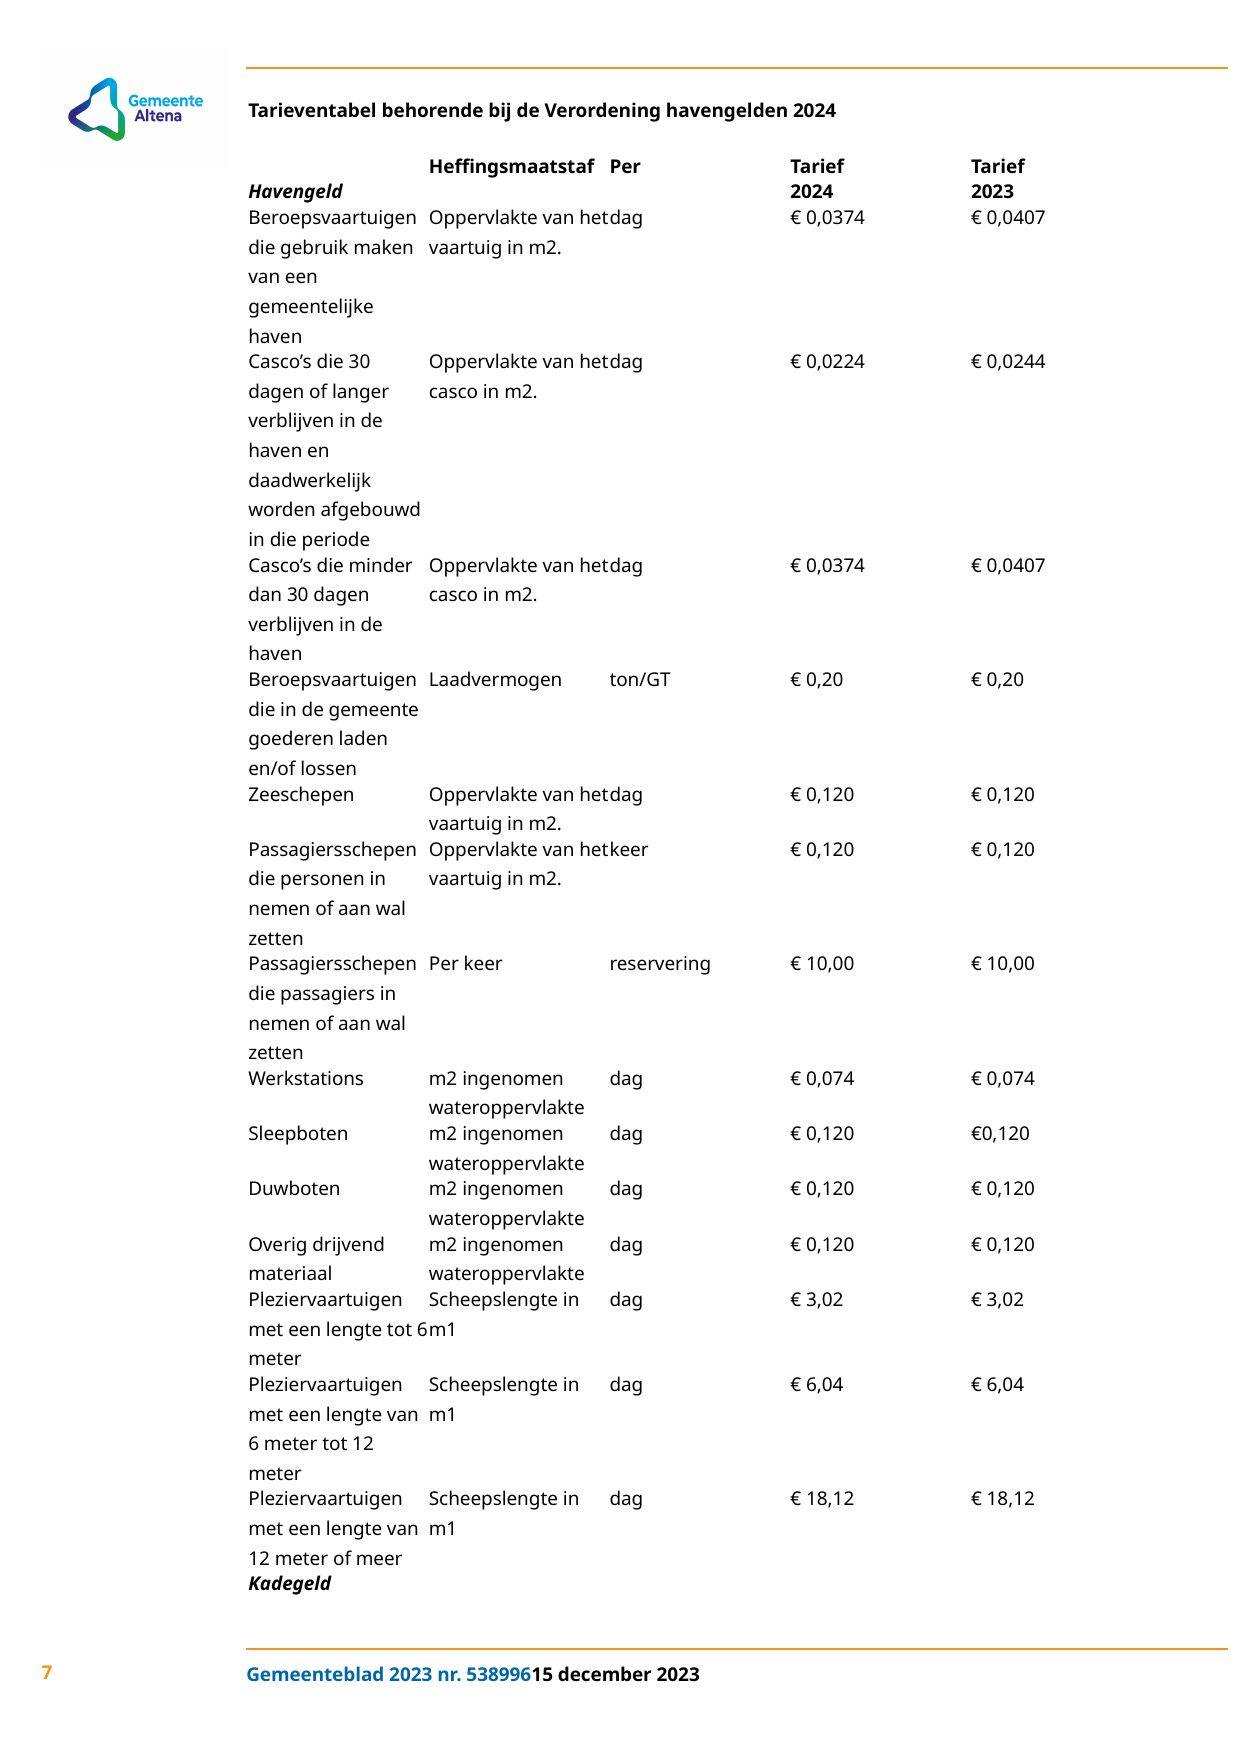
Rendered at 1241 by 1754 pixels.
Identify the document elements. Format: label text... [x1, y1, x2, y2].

table_cell € 0,20 [971, 666, 1152, 781]
table_cell Pleziervaartuigen met een lengte van 6 meter tot 12 meter [248, 1371, 429, 1486]
table_cell € 0,120 [971, 836, 1152, 951]
table_cell dag [609, 552, 790, 666]
table_cell [429, 179, 609, 204]
table_cell € 0,120 [790, 781, 971, 836]
table_header Tarief [971, 153, 1152, 179]
table_cell m2 ingenomen wateroppervlakte [429, 1120, 609, 1176]
table_cell € 0,120 [790, 1231, 971, 1286]
table_cell € 6,04 [971, 1371, 1152, 1486]
table_cell [790, 1571, 971, 1596]
table_cell € 0,20 [790, 666, 971, 781]
table_cell Oppervlakte van het casco in m2. [429, 552, 609, 666]
table_cell € 0,120 [790, 1120, 971, 1176]
table_cell € 0,120 [971, 1176, 1152, 1231]
table_cell € 18,12 [971, 1486, 1152, 1571]
table_cell dag [609, 205, 790, 348]
table_cell Pleziervaartuigen met een lengte van 12 meter of meer [248, 1486, 429, 1571]
table_cell Oppervlakte van het casco in m2. [429, 349, 609, 552]
table_cell Casco’s die 30 dagen of langer verblijven in de haven en daadwerkelijk worden afgebouwd in die periode [248, 349, 429, 552]
table_cell € 10,00 [971, 951, 1152, 1065]
table_header [248, 153, 429, 179]
table_cell Passagiersschepen die personen in nemen of aan wal zetten [248, 836, 429, 951]
table_header Per [609, 153, 790, 179]
table_cell ton/GT [609, 666, 790, 781]
table_cell Overig drijvend materiaal [248, 1231, 429, 1286]
table_cell dag [609, 1371, 790, 1486]
table_cell Kadegeld [248, 1571, 429, 1596]
table_cell € 0,074 [971, 1065, 1152, 1120]
table_cell €0,120 [971, 1120, 1152, 1176]
table_cell € 0,0374 [790, 552, 971, 666]
table_cell dag [609, 1231, 790, 1286]
table_cell dag [609, 1065, 790, 1120]
table_cell Passagiersschepen die passagiers in nemen of aan wal zetten [248, 951, 429, 1065]
table_cell dag [609, 1176, 790, 1231]
table_cell Beroepsvaartuigen die gebruik maken van een gemeentelijke haven [248, 205, 429, 348]
table_cell € 0,120 [790, 1176, 971, 1231]
table_cell [609, 1571, 790, 1596]
table_cell € 3,02 [971, 1286, 1152, 1371]
table_cell Sleepboten [248, 1120, 429, 1176]
table_cell € 0,0407 [971, 552, 1152, 666]
table_cell dag [609, 1286, 790, 1371]
table_cell [971, 1571, 1152, 1596]
table_cell Scheepslengte in m1 [429, 1486, 609, 1571]
table_cell € 10,00 [790, 951, 971, 1065]
table_cell Per keer [429, 951, 609, 1065]
table_cell Casco’s die minder dan 30 dagen verblijven in de haven [248, 552, 429, 666]
table_cell Scheepslengte in m1 [429, 1371, 609, 1486]
table_cell € 0,0224 [790, 349, 971, 552]
table_cell Oppervlakte van het vaartuig in m2. [429, 781, 609, 836]
table_cell [429, 1571, 609, 1596]
table_cell Beroepsvaartuigen die in de gemeente goederen laden en/of lossen [248, 666, 429, 781]
table_cell Oppervlakte van het vaartuig in m2. [429, 836, 609, 951]
table_cell dag [609, 349, 790, 552]
table_cell € 0,120 [790, 836, 971, 951]
table_cell keer [609, 836, 790, 951]
table_cell Pleziervaartuigen met een lengte tot 6 meter [248, 1286, 429, 1371]
table_cell m2 ingenomen wateroppervlakte [429, 1176, 609, 1231]
table_cell Duwboten [248, 1176, 429, 1231]
table_cell m2 ingenomen wateroppervlakte [429, 1231, 609, 1286]
table_cell € 0,120 [971, 1231, 1152, 1286]
table_cell € 0,074 [790, 1065, 971, 1120]
table_cell € 0,0244 [971, 349, 1152, 552]
table_header Heffingsmaatstaf [429, 153, 609, 179]
table_cell € 18,12 [790, 1486, 971, 1571]
table_cell Oppervlakte van het vaartuig in m2. [429, 205, 609, 348]
table_cell € 0,0407 [971, 205, 1152, 348]
table_cell 2024 [790, 179, 971, 204]
table_cell reservering [609, 951, 790, 1065]
text Tarieventabel behorende bij de Verordening havengelden 2024 [248, 95, 1152, 123]
table_cell Laadvermogen [429, 666, 609, 781]
table_cell Scheepslengte in m1 [429, 1286, 609, 1371]
table_cell m2 ingenomen wateroppervlakte [429, 1065, 609, 1120]
table_cell Havengeld [248, 179, 429, 204]
table_cell 2023 [971, 179, 1152, 204]
table_cell Zeeschepen [248, 781, 429, 836]
table_cell dag [609, 1486, 790, 1571]
table_cell [609, 179, 790, 204]
picture [41, 47, 231, 172]
table_cell Werkstations [248, 1065, 429, 1120]
table_cell dag [609, 781, 790, 836]
table_cell € 0,0374 [790, 205, 971, 348]
table_header Tarief [790, 153, 971, 179]
table_cell € 0,120 [971, 781, 1152, 836]
table_cell € 6,04 [790, 1371, 971, 1486]
table_cell dag [609, 1120, 790, 1176]
table_cell € 3,02 [790, 1286, 971, 1371]
